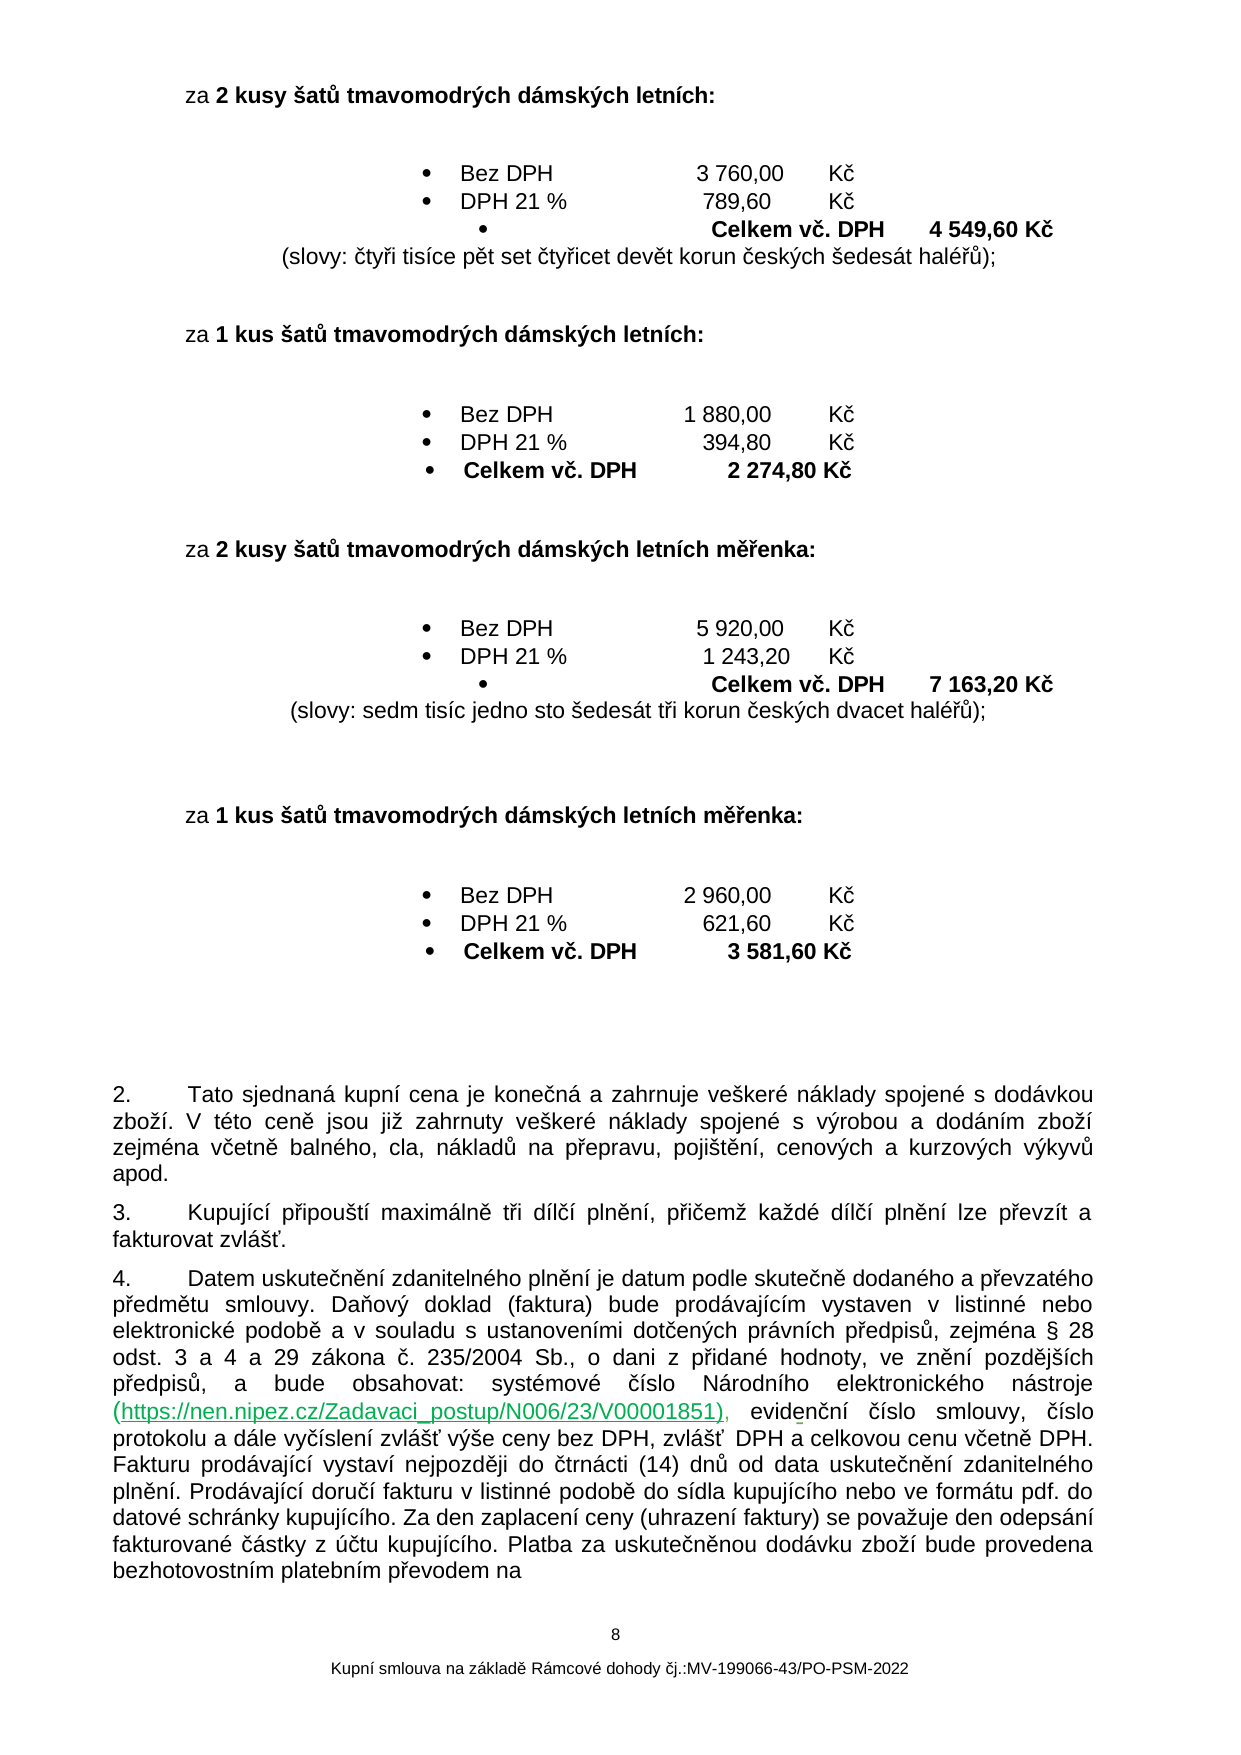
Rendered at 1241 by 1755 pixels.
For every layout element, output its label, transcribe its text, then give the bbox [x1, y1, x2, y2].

subtitle za 1 kus šatů tmavomodrých dámských letních měřenka: [185, 802, 1151, 828]
list Bez DPH 3 760,00 Kč [423, 159, 1151, 187]
text (slovy: čtyři tisíce pět set čtyřicet devět korun českých šedesát haléřů); za 1 kus šatů tmavomodrých dámských letních: [185, 243, 1014, 347]
list DPH 21 % 1 243,20 Kč [423, 642, 1151, 670]
list Celkem vč. DPH 4 549,60 Kč [479, 215, 1151, 243]
list DPH 21 % 394,80 Kč [423, 428, 1151, 456]
list Bez DPH 5 920,00 Kč [423, 614, 1151, 642]
text za 2 kusy šatů tmavomodrých dámských letních měřenka: [185, 536, 1151, 563]
list Tato sjednaná kupní cena je konečná a zahrnuje veškeré náklady spojené s dodávkou zboží. V této ceně jsou již zahrnuty veškeré náklady spojené s výrobou a dodáním zboží zejména včetně balného, cla, nákladů na přepravu, pojištění, cenových a kurzových výkyvů apod. [112, 1081, 1094, 1187]
list Bez DPH 2 960,00 Kč [423, 881, 1151, 909]
subtitle za 2 kusy šatů tmavomodrých dámských letních: [185, 82, 1151, 108]
list DPH 21 % 621,60 Kč [423, 909, 1151, 937]
text (slovy: sedm tisíc jedno sto šedesát tři korun českých dvacet haléřů); [290, 698, 1151, 724]
list Celkem vč. DPH 7 163,20 Kč [479, 670, 1151, 698]
list DPH 21 % 789,60 Kč [423, 187, 1151, 215]
list Celkem vč. DPH 2 274,80 Kč [426, 456, 1151, 484]
list Kupující připouští maximálně tři dílčí plnění, přičemž každé dílčí plnění lze převzít a fakturovat zvlášť. [112, 1199, 1093, 1252]
list Bez DPH 1 880,00 Kč [423, 400, 1151, 428]
list Celkem vč. DPH 3 581,60 Kč [426, 937, 1151, 965]
list Datem uskutečnění zdanitelného plnění je datum podle skutečně dodaného a převzatého předmětu smlouvy. Daňový doklad (faktura) bude prodávajícím vystaven v listinné nebo elektronické podobě a v souladu s ustanoveními dotčených právních předpisů, zejména § 28 odst. 3 a 4 a 29 zákona č. 235/2004 Sb., o dani z přidané hodnoty, ve znění pozdějších předpisů, a bude obsahovat: systémové číslo Národního elektronického nástroje (https://nen.nipez.cz/Zadavaci_postup/N006/23/V00001851), evidenční číslo smlouvy, číslo protokolu a dále vyčíslení zvlášť výše ceny bez DPH, zvlášť DPH a celkovou cenu včetně DPH. Fakturu prodávající vystaví nejpozději do čtrnácti (14) dnů od data uskutečnění zdanitelného plnění. Prodávající doručí fakturu v listinné podobě do sídla kupujícího nebo ve formátu pdf. do datové schránky kupujícího. Za den zaplacení ceny (uhrazení faktury) se považuje den odepsání fakturované částky z účtu kupujícího. Platba za uskutečněnou dodávku zboží bude provedena bezhotovostním platebním převodem na [112, 1264, 1094, 1583]
